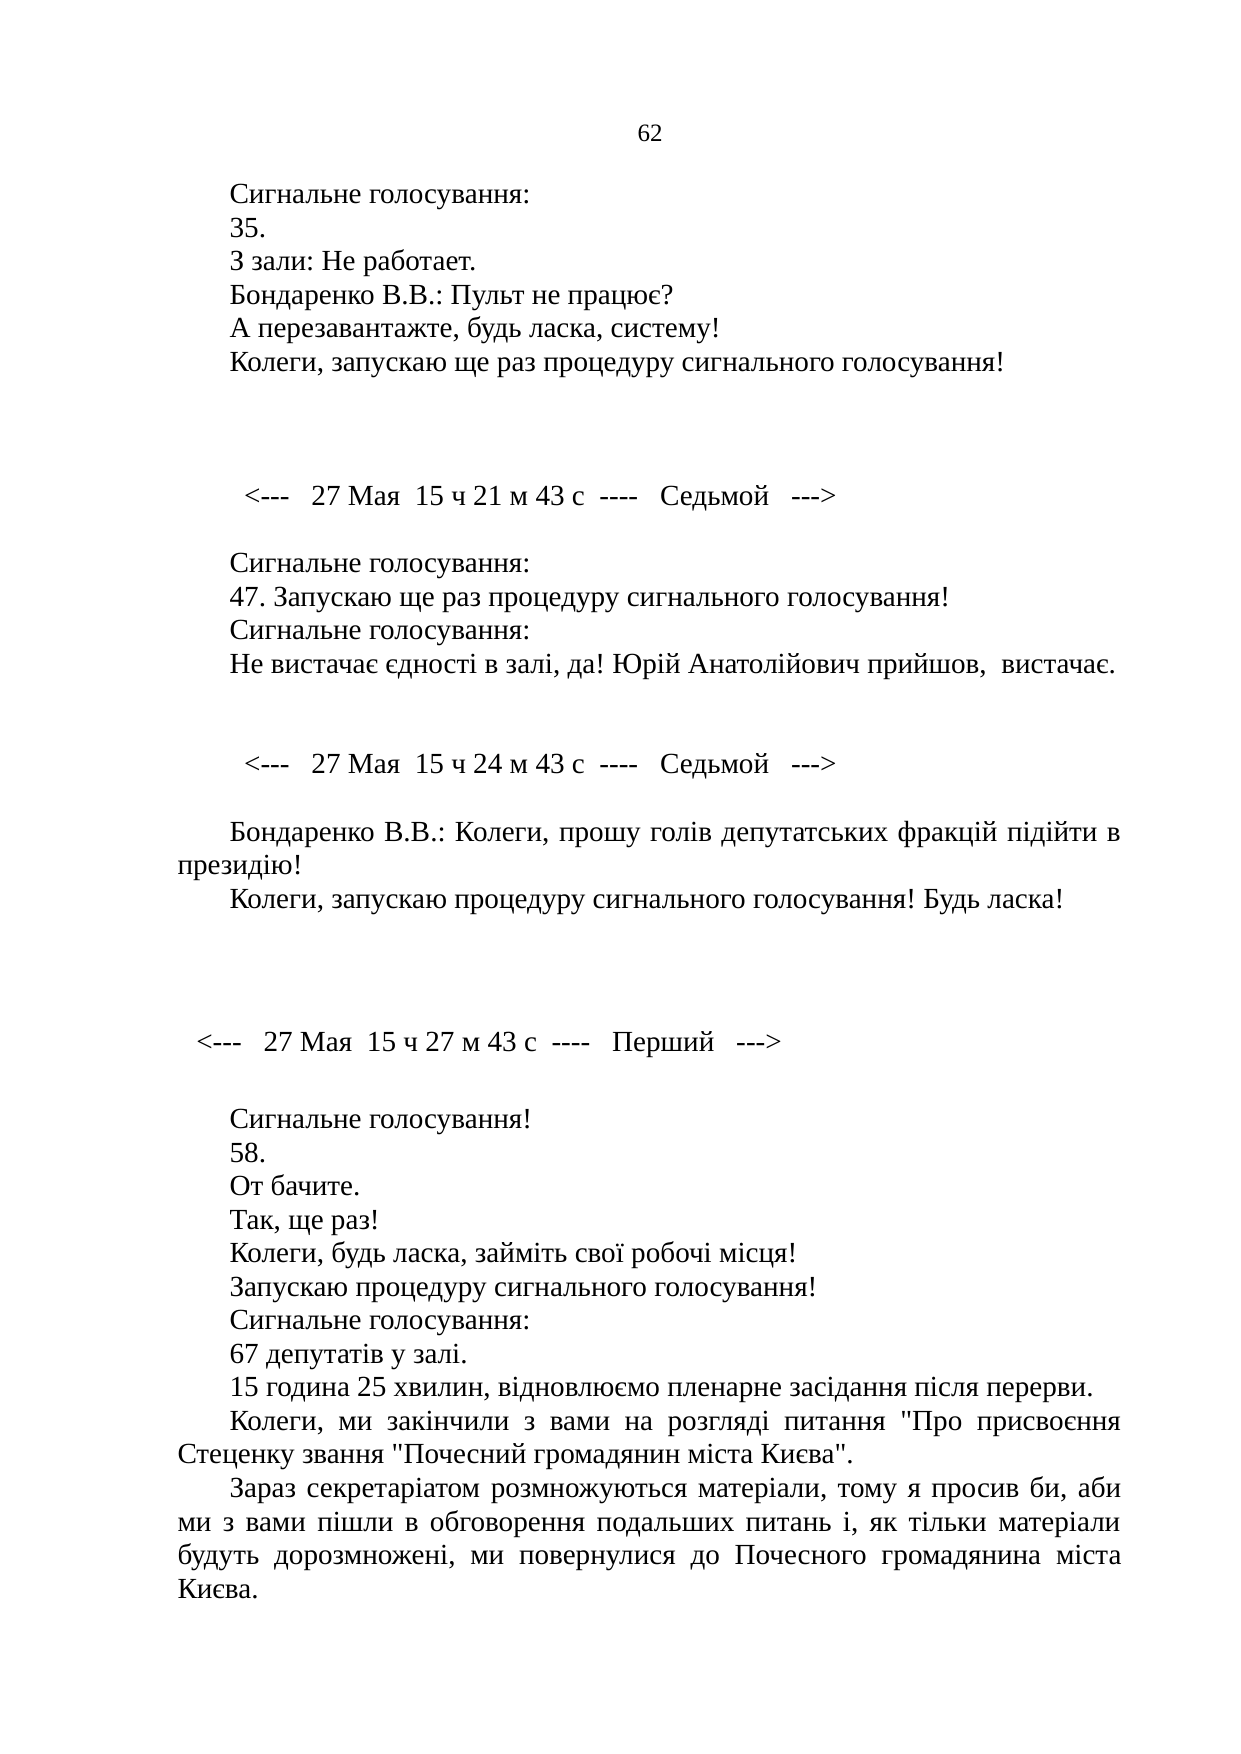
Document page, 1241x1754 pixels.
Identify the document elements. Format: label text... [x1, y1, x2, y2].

text Бондаренко В.В.: Пульт не працює? [177, 277, 1122, 311]
text <--- 27 Мая 15 ч 27 м 43 с ---- Перший ---> [177, 981, 1122, 1068]
text 35. [177, 210, 1122, 243]
text От бачите. [177, 1168, 1122, 1202]
text Сигнальне голосування: [177, 176, 1122, 210]
text Так, ще раз! [177, 1202, 1122, 1235]
text А перезавантажте, будь ласка, систему! [177, 311, 1122, 344]
text Сигнальне голосування: [177, 545, 1122, 579]
text Запускаю процедуру сигнального голосування! [177, 1269, 1122, 1302]
text 47. Запускаю ще раз процедуру сигнального голосування! [177, 579, 1122, 612]
text Зараз секретаріатом розмножуються матеріали, тому я просив би, аби ми з вами пішли в обговорення подальших питань і, як тільки матеріали будуть дорозмножені, ми повернулися до Почесного громадянина міста Києва. [177, 1470, 1122, 1604]
text З зали: Не работает. [177, 243, 1122, 277]
text <--- 27 Мая 15 ч 24 м 43 с ---- Седьмой ---> [177, 747, 1122, 780]
text Не вистачає єдності в залі, да! Юрій Анатолійович прийшов, вистачає. [177, 646, 1122, 679]
text Сигнальне голосування! [177, 1101, 1122, 1135]
text 58. [177, 1135, 1122, 1168]
text Колеги, запускаю ще раз процедуру сигнального голосування! [177, 344, 1122, 378]
text Колеги, ми закінчили з вами на розгляді питання "Про присвоєння Стеценку звання "Почесний громадянин міста Києва". [177, 1403, 1122, 1470]
text Бондаренко В.В.: Колеги, прошу голів депутатських фракцій підійти в президію! [177, 814, 1122, 881]
text <--- 27 Мая 15 ч 21 м 43 с ---- Седьмой ---> [177, 478, 1122, 512]
text 15 година 25 хвилин, відновлюємо пленарне засідання після перерви. [177, 1369, 1122, 1403]
text 67 депутатів у залі. [177, 1336, 1122, 1369]
text Колеги, запускаю процедуру сигнального голосування! Будь ласка! [177, 881, 1122, 914]
text Сигнальне голосування: [177, 1302, 1122, 1336]
text Колеги, будь ласка, займіть свої робочі місця! [177, 1235, 1122, 1269]
text Сигнальне голосування: [177, 612, 1122, 646]
